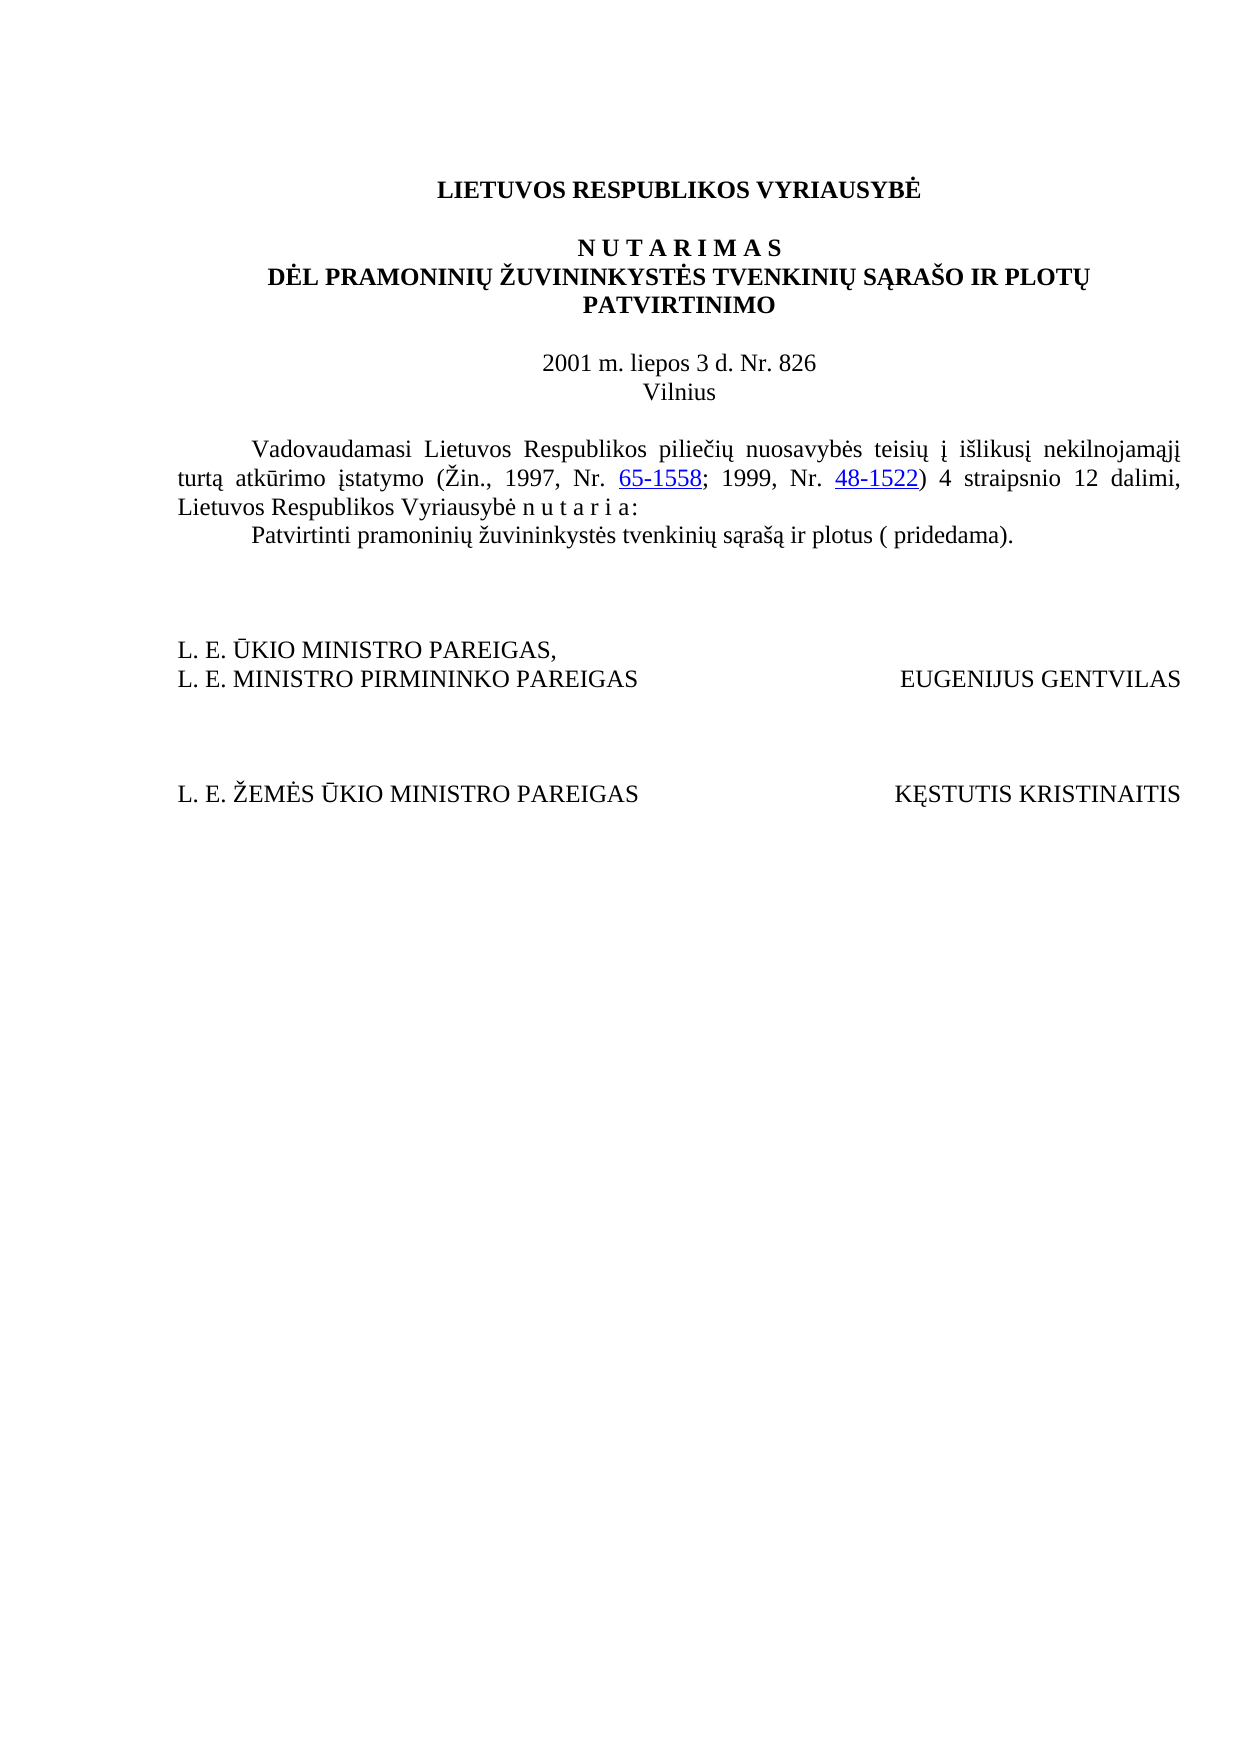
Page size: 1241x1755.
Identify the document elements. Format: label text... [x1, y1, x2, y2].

text L. E. ŪKIO MINISTRO PAREIGAS, [177, 636, 1181, 664]
text N U T A R I M A S [177, 233, 1181, 262]
text LIETUVOS RESPUBLIKOS VYRIAUSYBĖ [177, 176, 1181, 204]
text Vilnius [177, 377, 1181, 406]
text 2001 m. liepos 3 d. Nr. 826 [177, 348, 1181, 377]
text Patvirtinti pramoninių žuvininkystės tvenkinių sąrašą ir plotus ( pridedama). [177, 521, 1181, 549]
text DĖL PRAMONINIŲ ŽUVININKYSTĖS TVENKINIŲ SĄRAŠO IR PLOTŲ PATVIRTINIMO [177, 262, 1181, 319]
text Vadovaudamasi Lietuvos Respublikos piliečių nuosavybės teisių į išlikusį nekilnojamąjį turtą atkūrimo įstatymo (Žin., 1997, Nr. 65-1558; 1999, Nr. 48-1522) 4 straipsnio 12 dalimi, Lietuvos Respublikos Vyriausybė nutaria: [177, 434, 1181, 521]
text L. E. ŽEMĖS ŪKIO MINISTRO PAREIGAS KĘSTUTIS KRISTINAITIS [177, 779, 1181, 808]
text L. E. MINISTRO PIRMININKO PAREIGAS EUGENIJUS GENTVILAS [177, 664, 1181, 693]
